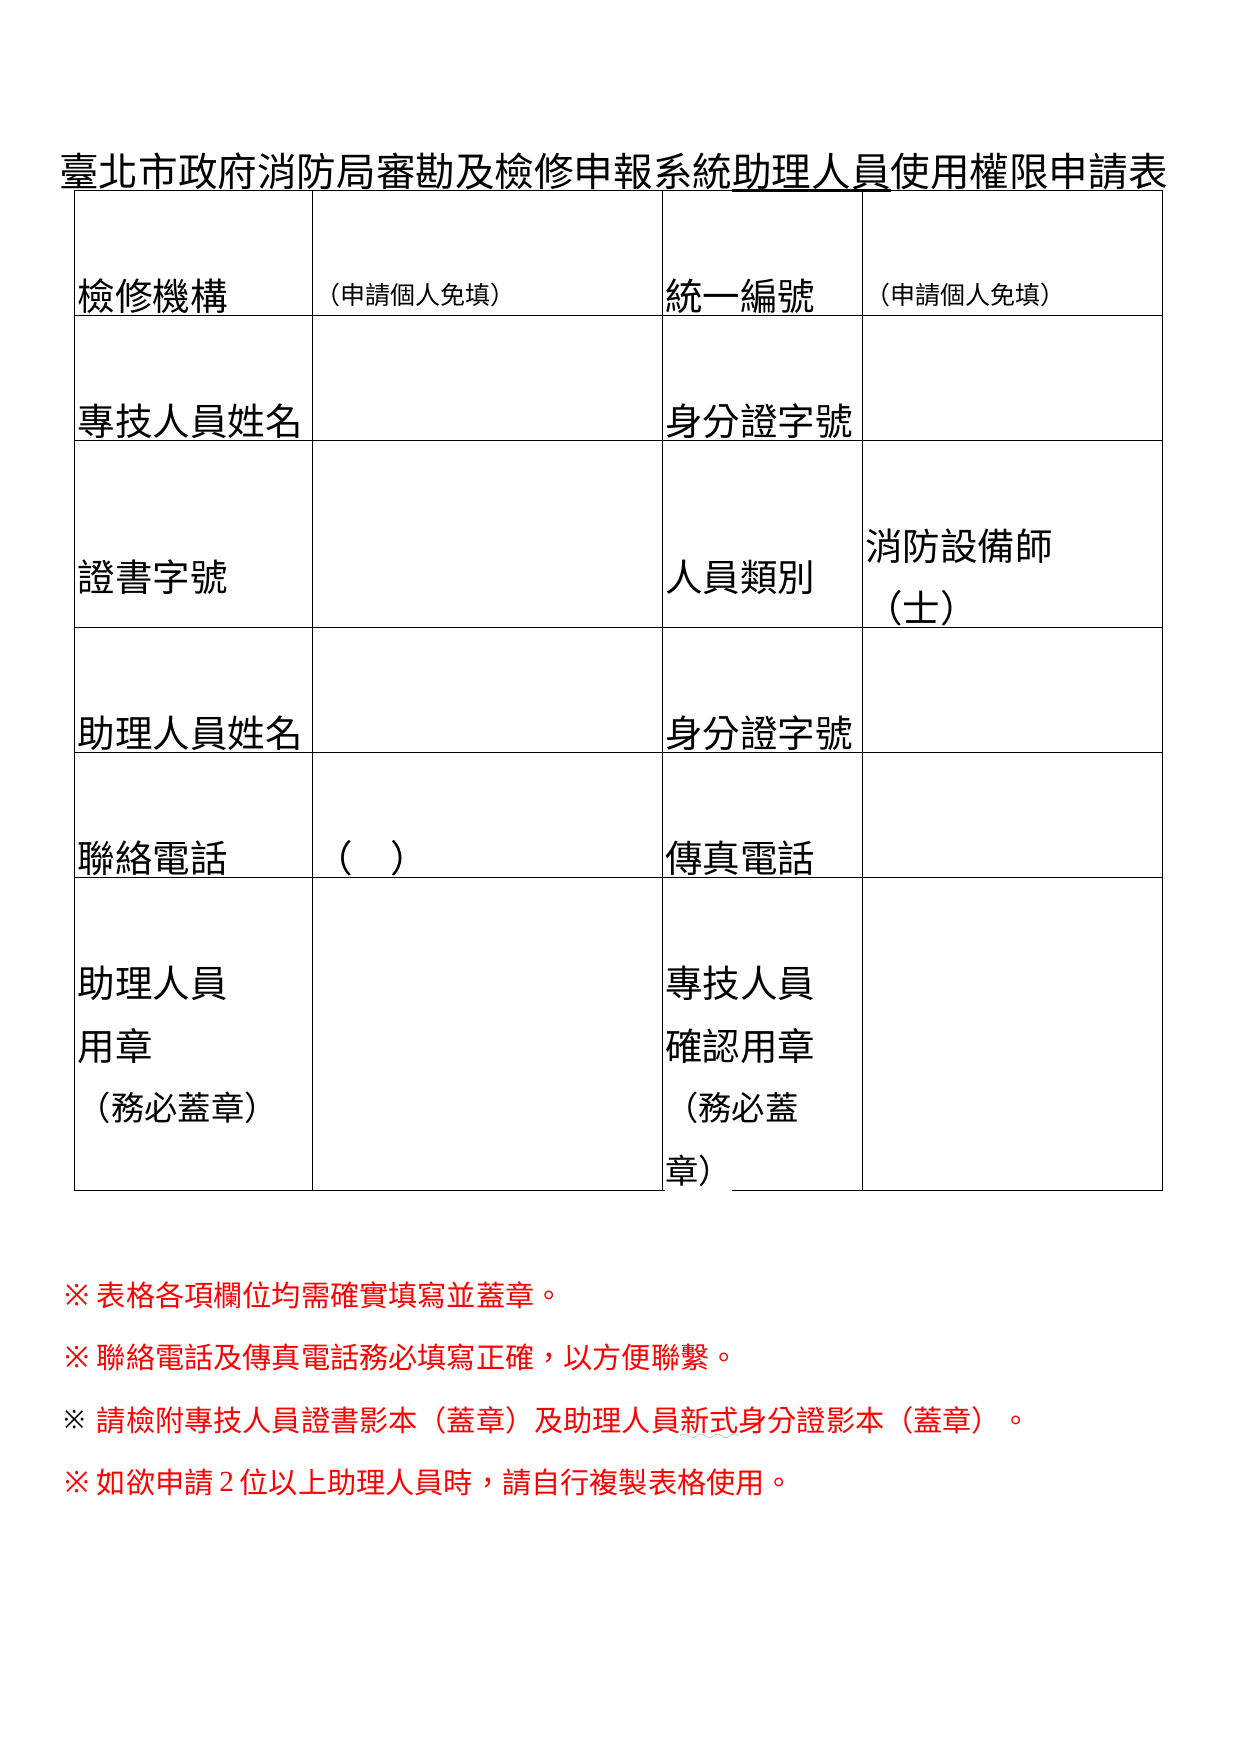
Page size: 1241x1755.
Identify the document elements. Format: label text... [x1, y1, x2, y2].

table_cell [313, 316, 662, 439]
table_cell [313, 628, 662, 752]
list 聯絡電話及傳真電話務必填寫正確，以方便聯繫。 [59, 1314, 1181, 1377]
table_cell 證書字號 [75, 441, 312, 627]
table_header （申請個人免填） [313, 191, 662, 314]
text 臺北市政府消防局審勘及檢修申報系統助理人員使用權限申請表 [59, 127, 1181, 189]
table_cell 身分證字號 [663, 316, 862, 439]
table_header 檢修機構 [75, 191, 312, 314]
list 如欲申請2位以上助理人員時，請自行複製表格使用。 [59, 1439, 1181, 1502]
table_cell 助理人員 用章 （務必蓋章） [75, 878, 312, 1189]
table_cell 傳真電話 [663, 753, 862, 877]
table_cell [863, 878, 1162, 1189]
table_cell 消防設備師（士） [863, 441, 1162, 627]
table_cell 聯絡電話 [75, 753, 312, 877]
table_cell [863, 316, 1162, 439]
table_cell 專技人員姓名 [75, 316, 312, 439]
table_cell 專技人員 確認用章 （務必蓋章） [663, 878, 862, 1189]
table_cell （ ） [313, 753, 662, 877]
table_header （申請個人免填） [863, 191, 1162, 314]
list 請檢附專技人員證書影本（蓋章）及助理人員新式身分證影本（蓋章）。 [59, 1377, 1181, 1439]
table_cell [313, 441, 662, 627]
list 表格各項欄位均需確實填寫並蓋章。 [59, 1252, 1181, 1314]
table_cell [313, 878, 662, 1189]
table_cell [863, 753, 1162, 877]
table_cell 身分證字號 [663, 628, 862, 752]
table_cell 助理人員姓名 [75, 628, 312, 752]
table_cell [863, 628, 1162, 752]
table_cell 人員類別 [663, 441, 862, 627]
table_header 統一編號 [663, 191, 862, 314]
